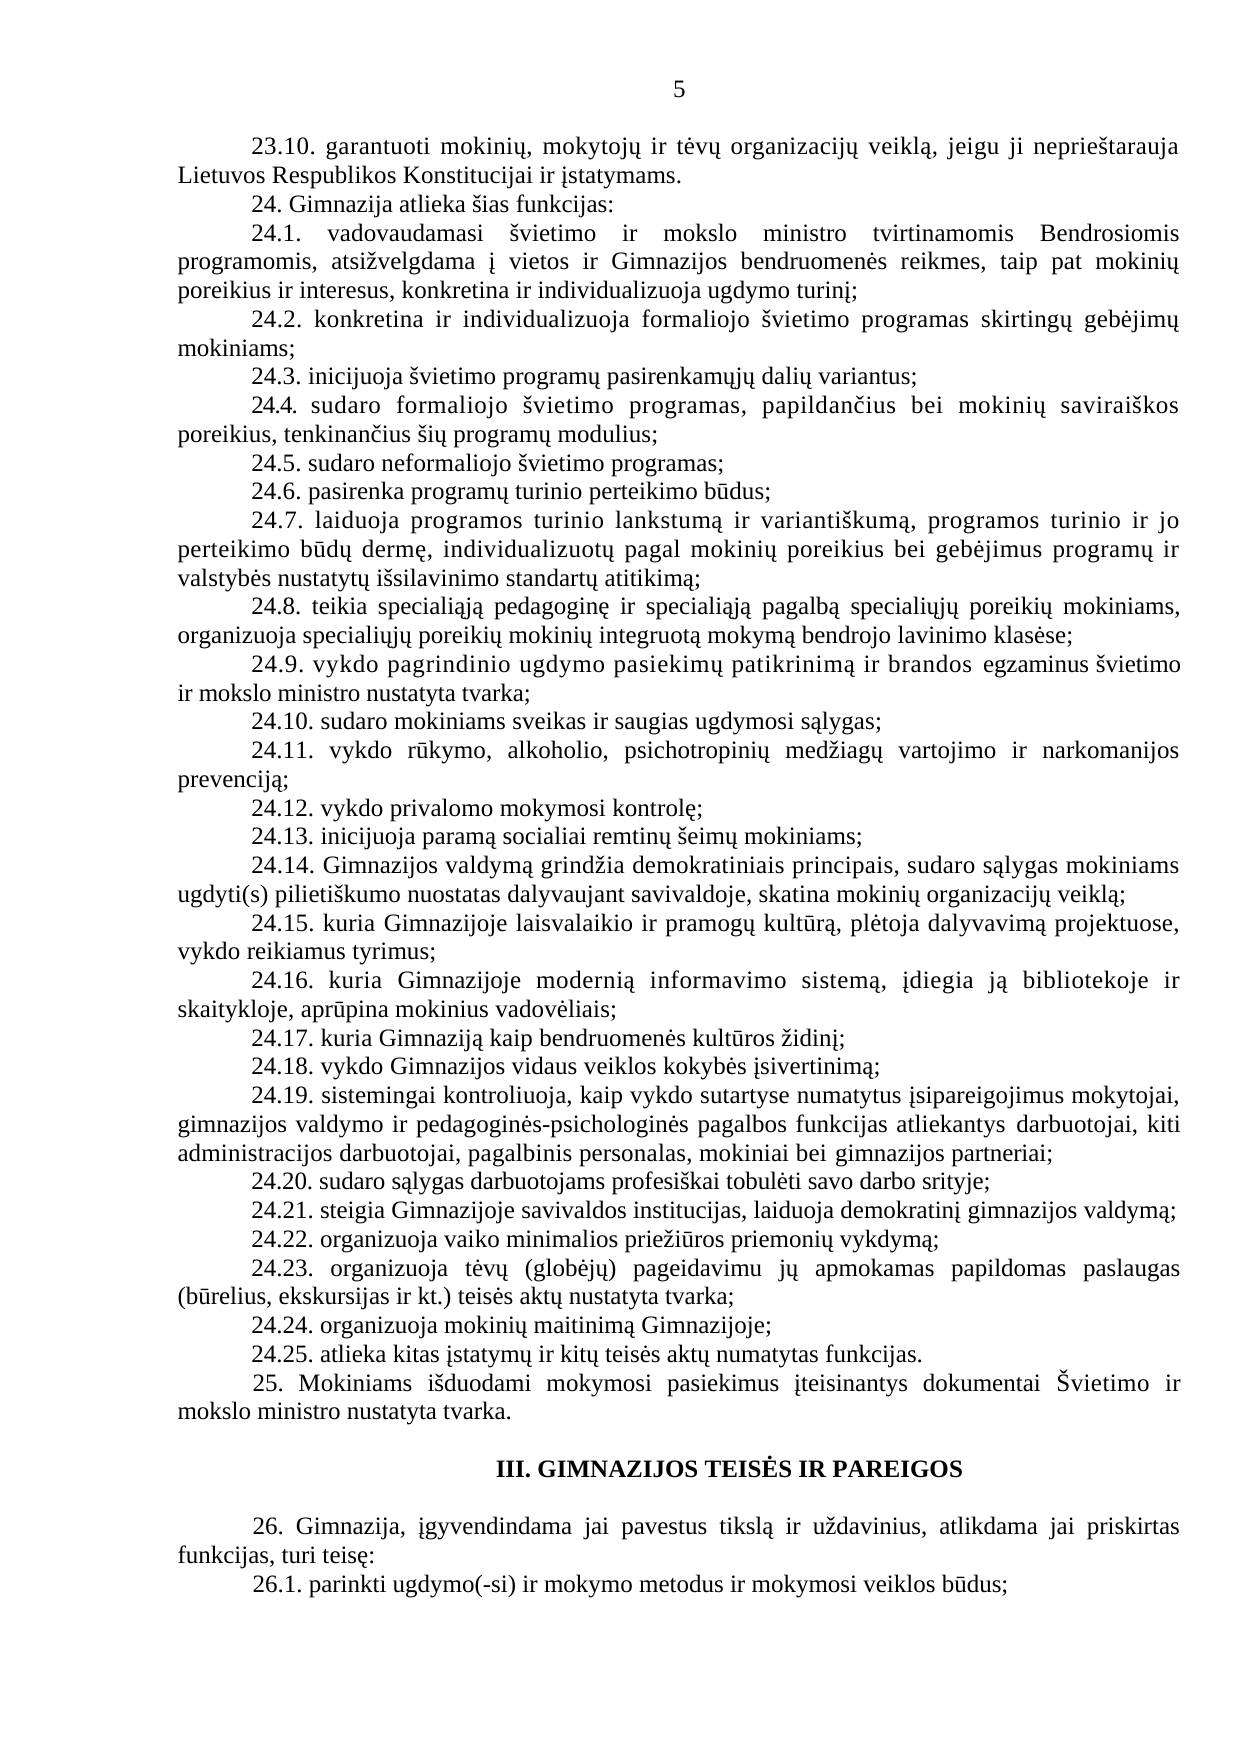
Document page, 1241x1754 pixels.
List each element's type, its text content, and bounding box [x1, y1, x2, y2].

text 24.3. inicijuoja švietimo programų pasirenkamųjų dalių variantus; [177, 361, 1181, 390]
text 24.6. pasirenka programų turinio perteikimo būdus; [177, 476, 1181, 505]
text 24.24. organizuoja mokinių maitinimą Gimnazijoje; [177, 1310, 1181, 1339]
text 24.7. laiduoja programos turinio lankstumą ir variantiškumą, programos turinio ir jo perteikimo būdų dermę, individualizuotų pagal mokinių poreikius bei gebėjimus programų ir valstybės nustatytų išsilavinimo standartų atitikimą; [177, 505, 1181, 591]
text 24.22. organizuoja vaiko minimalios priežiūros priemonių vykdymą; [177, 1224, 1181, 1253]
text 24.25. atlieka kitas įstatymų ir kitų teisės aktų numatytas funkcijas. [177, 1339, 1181, 1368]
text 24.23. organizuoja tėvų (globėjų) pageidavimu jų apmokamas papildomas paslaugas (būrelius, ekskursijas ir kt.) teisės aktų nustatyta tvarka; [177, 1253, 1181, 1310]
text 24.18. vykdo Gimnazijos vidaus veiklos kokybės įsivertinimą; [177, 1051, 1181, 1080]
text 26. Gimnazija, įgyvendindama jai pavestus tikslą ir uždavinius, atlikdama jai priskirtas funkcijas, turi teisę: [177, 1511, 1181, 1569]
text 24.1. vadovaudamasi švietimo ir mokslo ministro tvirtinamomis Bendrosiomis programomis, atsižvelgdama į vietos ir Gimnazijos bendruomenės reikmes, taip pat mokinių poreikius ir interesus, konkretina ir individualizuoja ugdymo turinį; [177, 218, 1181, 304]
text 24.2. konkretina ir individualizuoja formaliojo švietimo programas skirtingų gebėjimų mokiniams; [177, 304, 1181, 361]
text 24.19. sistemingai kontroliuoja, kaip vykdo sutartyse numatytus įsipareigojimus mokytojai, gimnazijos valdymo ir pedagoginės-psichologinės pagalbos funkcijas atliekantys darbuotojai, kiti administracijos darbuotojai, pagalbinis personalas, mokiniai bei gimnazijos partneriai; [177, 1080, 1181, 1166]
text 24.17. kuria Gimnaziją kaip bendruomenės kultūros židinį; [177, 1023, 1181, 1051]
text 24.11. vykdo rūkymo, alkoholio, psichotropinių medžiagų vartojimo ir narkomanijos prevenciją; [177, 735, 1181, 793]
text 24.21. steigia Gimnazijoje savivaldos institucijas, laiduoja demokratinį gimnazijos valdymą; [177, 1195, 1181, 1224]
text 24.20. sudaro sąlygas darbuotojams profesiškai tobulėti savo darbo srityje; [177, 1166, 1181, 1195]
text 25. Mokiniams išduodami mokymosi pasiekimus įteisinantys dokumentai Švietimo ir mokslo ministro nustatyta tvarka. [177, 1368, 1181, 1425]
text 24. Gimnazija atlieka šias funkcijas: [177, 189, 1181, 218]
text 23.10. garantuoti mokinių, mokytojų ir tėvų organizacijų veiklą, jeigu ji neprieštarauja Lietuvos Respublikos Konstitucijai ir įstatymams. [177, 131, 1181, 189]
text 24.5. sudaro neformaliojo švietimo programas; [177, 448, 1181, 476]
text III. GIMNAZIJOS TEISĖS IR PAREIGOS [277, 1454, 1181, 1483]
text 24.4. sudaro formaliojo švietimo programas, papildančius bei mokinių saviraiškos poreikius, tenkinančius šių programų modulius; [177, 390, 1181, 448]
text 24.8. teikia specialiąją pedagoginę ir specialiąją pagalbą specialiųjų poreikių mokiniams, organizuoja specialiųjų poreikių mokinių integruotą mokymą bendrojo lavinimo klasėse; [177, 591, 1181, 649]
text 24.12. vykdo privalomo mokymosi kontrolę; [177, 793, 1181, 821]
text 24.13. inicijuoja paramą socialiai remtinų šeimų mokiniams; [177, 821, 1181, 850]
text 24.16. kuria Gimnazijoje modernią informavimo sistemą, įdiegia ją bibliotekoje ir skaitykloje, aprūpina mokinius vadovėliais; [177, 965, 1181, 1023]
text 24.15. kuria Gimnazijoje laisvalaikio ir pramogų kultūrą, plėtoja dalyvavimą projektuose, vykdo reikiamus tyrimus; [177, 908, 1181, 965]
text 24.9. vykdo pagrindinio ugdymo pasiekimų patikrinimą ir brandos egzaminus švietimo ir mokslo ministro nustatyta tvarka; [177, 649, 1181, 706]
text 24.10. sudaro mokiniams sveikas ir saugias ugdymosi sąlygas; [177, 706, 1181, 735]
text 26.1. parinkti ugdymo(-si) ir mokymo metodus ir mokymosi veiklos būdus; [177, 1569, 1181, 1598]
text 24.14. Gimnazijos valdymą grindžia demokratiniais principais, sudaro sąlygas mokiniams ugdyti(s) pilietiškumo nuostatas dalyvaujant savivaldoje, skatina mokinių organizacijų veiklą; [177, 850, 1181, 908]
